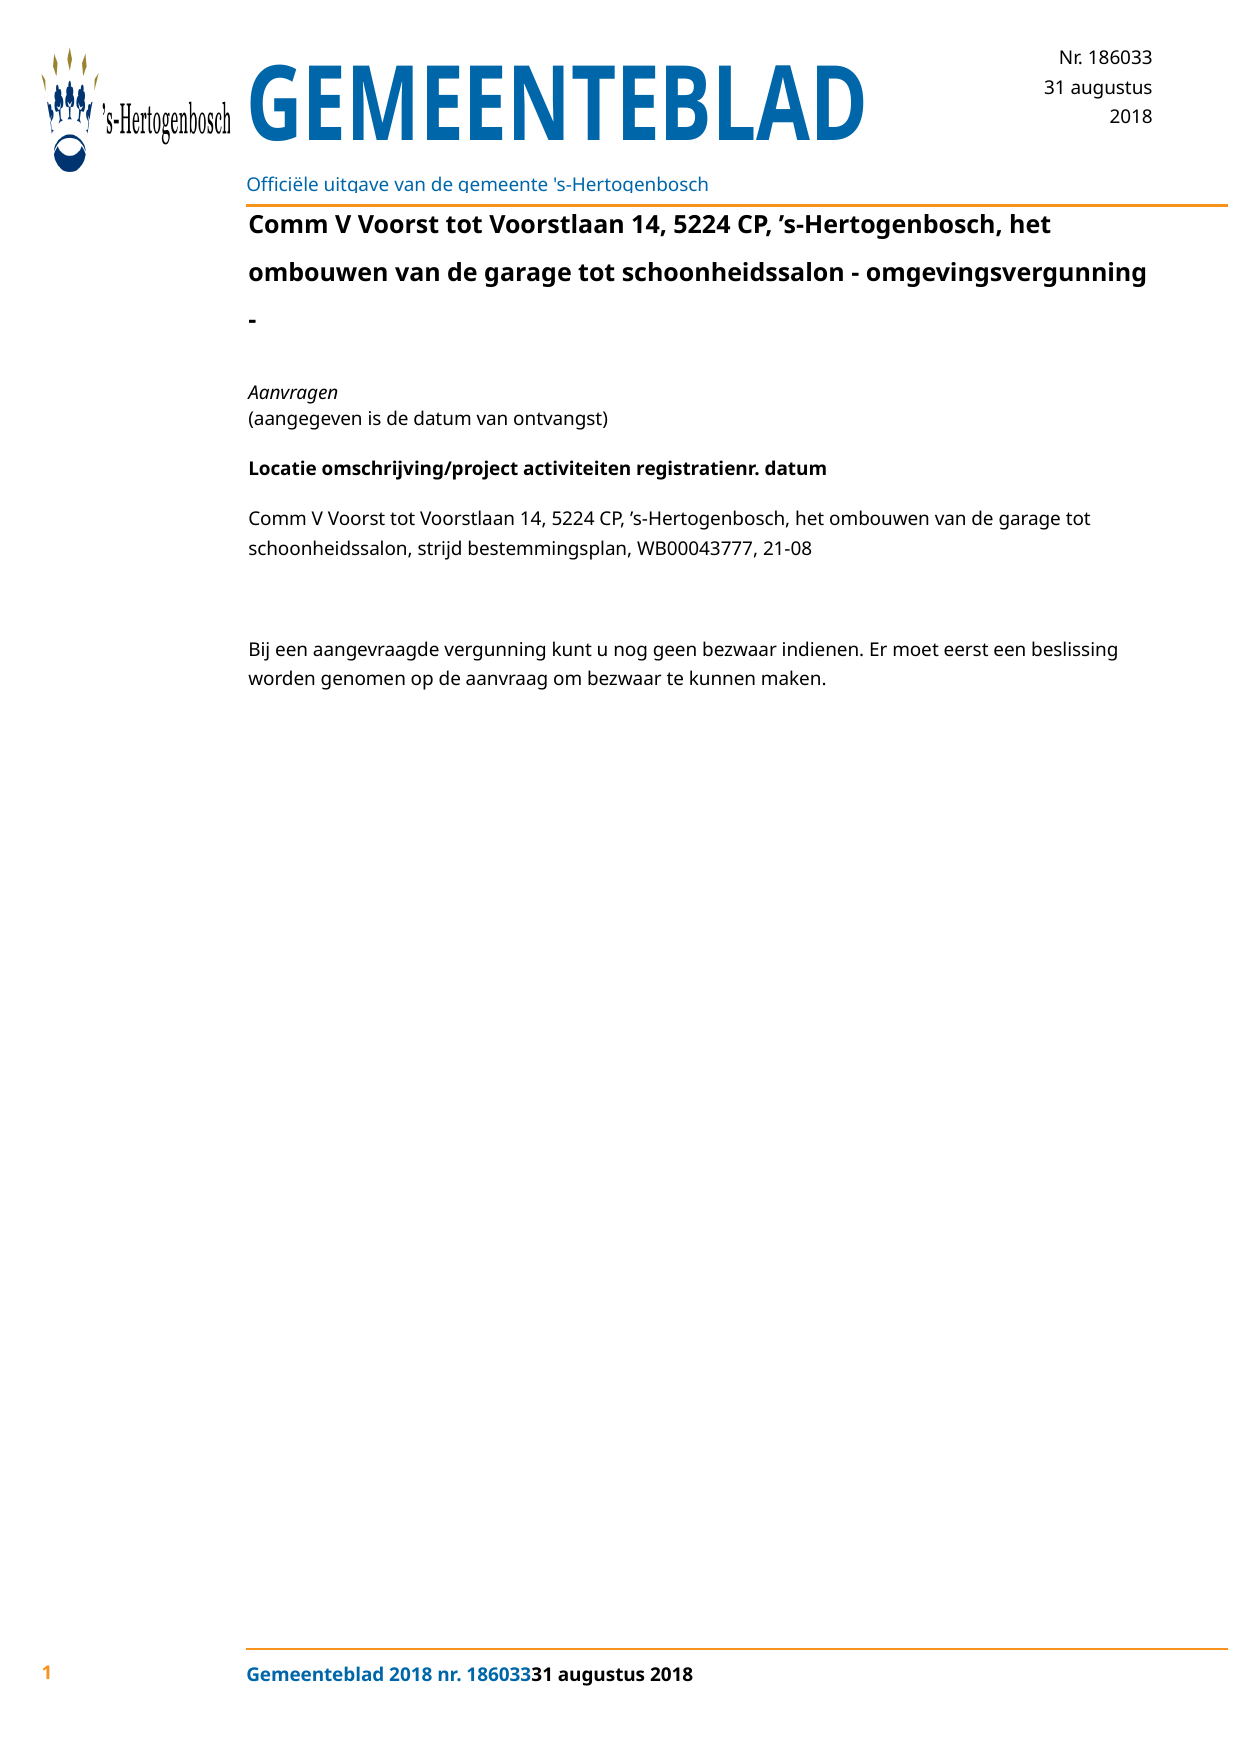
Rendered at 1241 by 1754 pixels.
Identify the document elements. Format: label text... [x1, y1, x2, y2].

text Aanvragen [248, 379, 1152, 405]
text Locatie omschrijving/project activiteiten registratienr. datum [248, 455, 1152, 481]
text Comm V Voorst tot Voorstlaan 14, 5224 CP, ’s-Hertogenbosch, het ombouwen van de garage tot schoonheidssalon, strijd bestemmingsplan, WB00043777, 21-08 [248, 506, 1152, 561]
text Bij een aangevraagde vergunning kunt u nog geen bezwaar indienen. Er moet eerst een beslissing worden genomen op de aanvraag om bezwaar te kunnen maken. [248, 636, 1152, 691]
picture [41, 47, 231, 172]
text (aangegeven is de datum van ontvangst) [248, 405, 1152, 431]
text Comm V Voorst tot Voorstlaan 14, 5224 CP, ’s-Hertogenbosch, het ombouwen van de garage tot schoonheidssalon - omgevingsvergunning - [248, 207, 1152, 336]
